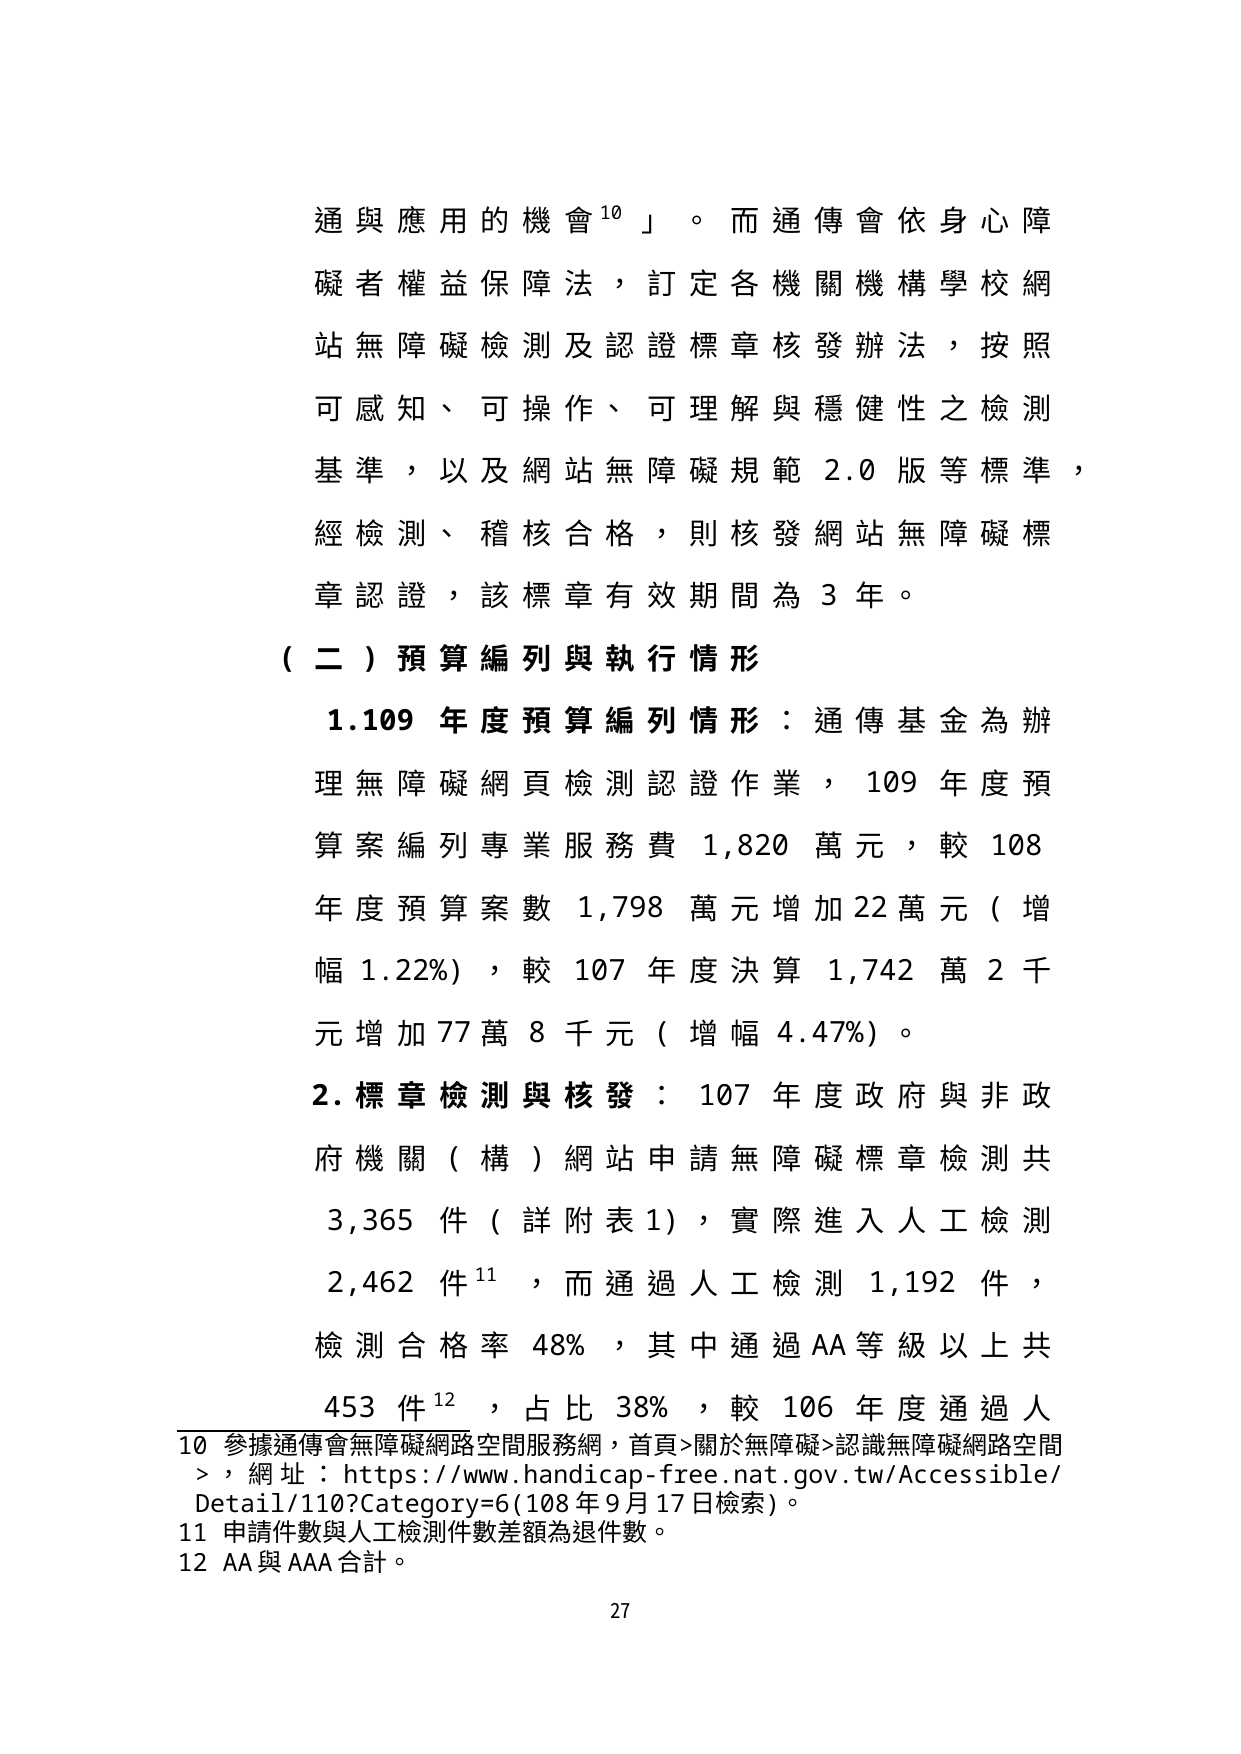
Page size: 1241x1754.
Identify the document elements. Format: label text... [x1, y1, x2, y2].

text 1.109年度預算編列情形：通傳基金為辦理無障礙網頁檢測認證作業，109年度預算案編列專業服務費1,820萬元，較108年度預算案數1,798萬元增加22萬元(增幅1.22%)，較107年度決算1,742萬2千元增加77萬8千元(增幅4.47%)。 [271, 677, 1058, 1052]
text AA與AAA合計。 [177, 1548, 1063, 1577]
text (二)預算編列與執行情形 [242, 615, 1058, 677]
text 2.標章檢測與核發：107年度政府與非政府機關(構)網站申請無障礙標章檢測共3,365件(詳附表1)，實際進入人工檢測2,462件，而通過人工檢測1,192件，檢測合格率48%，其中通過AA等級以上共453件，占比38%，較106年度通過人 [271, 1052, 1058, 1427]
text 申請件數與人工檢測件數差額為退件數。 [177, 1518, 1063, 1548]
text 參據通傳會無障礙網路空間服務網，首頁>關於無障礙>認識無障礙網路空間>，網址：https://www.handicap-free.nat.gov.tw/Accessible/Detail/110?Category=6(108年9月17日檢索)。 [177, 1431, 1063, 1518]
text 無障礙網路空間係為「讓所有人不因其所處環境之軟體環境、硬體設備及本身能力之虧損都能夠成功進入網站並獲取完整資訊，享受網路帶來便利的新生活，降低網路應用的困難與挫折，增加生活資訊流通與應用的機會」。而通傳會依身心障礙者權益保障法，訂定各機關機構學校網站無障礙檢測及認證標章核發辦法，按照可感知、可操作、可理解與穩健性之檢測基準，以及網站無障礙規範2.0版等標準，經檢測、稽核合格，則核發網站無障礙標章認證，該標章有效期間為3年。 [271, 177, 1058, 615]
